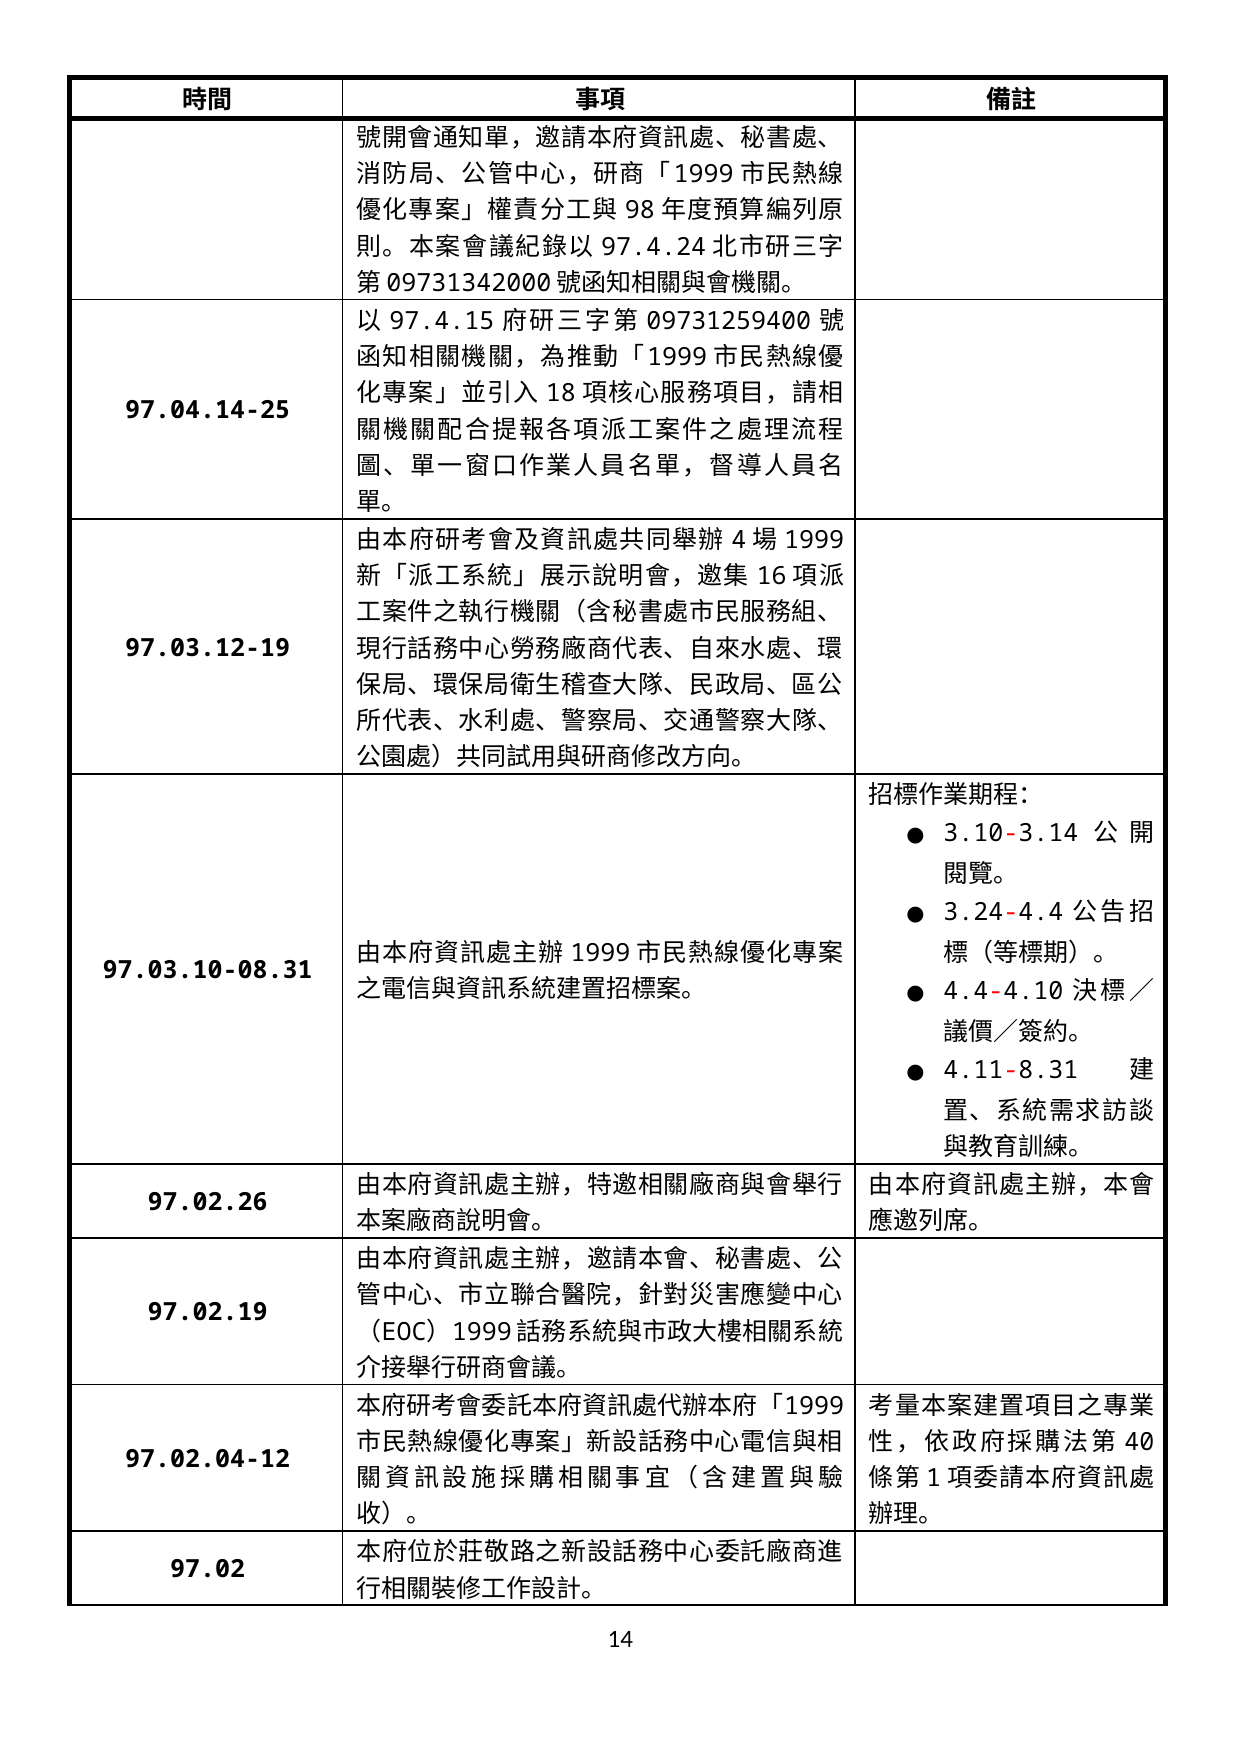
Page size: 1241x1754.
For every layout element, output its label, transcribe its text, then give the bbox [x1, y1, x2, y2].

table_cell [856, 520, 1163, 773]
table_cell 由本府資訊處主辦，本會應邀列席。 [856, 1165, 1163, 1237]
table_cell 招標作業期程： 3.10-3.14公開閱覽。 3.24-4.4公告招標（等標期）。 4.4-4.10決標／議價／簽約。 4.11-8.31建置、系統需求訪談與教育訓練。 [856, 775, 1163, 1163]
table_cell 以97.4.15府研三字第09731259400號函知相關機關，為推動「1999市民熱線優化專案」並引入18項核心服務項目，請相關機關配合提報各項派工案件之處理流程圖、單一窗口作業人員名單，督導人員名單。 [343, 300, 854, 518]
table_header 事項 [343, 80, 854, 116]
table_cell 號開會通知單，邀請本府資訊處、秘書處、消防局、公管中心，研商「1999市民熱線優化專案」權責分工與98年度預算編列原則。本案會議紀錄以97.4.24北市研三字第09731342000號函知相關與會機關。 [343, 121, 854, 299]
table_cell [72, 121, 342, 299]
table_cell 由本府資訊處主辦，特邀相關廠商與會舉行本案廠商說明會。 [343, 1165, 854, 1237]
table_cell 97.02.19 [72, 1239, 342, 1384]
table_cell 本府位於莊敬路之新設話務中心委託廠商進行相關裝修工作設計。 [343, 1532, 854, 1604]
table_cell 97.02.26 [72, 1165, 342, 1237]
table_cell 97.02.04-12 [72, 1385, 342, 1530]
table_cell [856, 121, 1163, 299]
table_cell 由本府資訊處主辦，邀請本會、秘書處、公管中心、市立聯合醫院，針對災害應變中心（EOC）1999話務系統與市政大樓相關系統介接舉行研商會議。 [343, 1239, 854, 1384]
table_cell 由本府資訊處主辦1999市民熱線優化專案之電信與資訊系統建置招標案。 [343, 775, 854, 1163]
table_cell 本府研考會委託本府資訊處代辦本府「1999市民熱線優化專案」新設話務中心電信與相關資訊設施採購相關事宜（含建置與驗收）。 [343, 1385, 854, 1530]
table_cell [856, 1239, 1163, 1384]
table_cell [856, 300, 1163, 518]
table_cell 97.04.14-25 [72, 300, 342, 518]
table_cell 考量本案建置項目之專業性，依政府採購法第40條第1項委請本府資訊處辦理。 [856, 1385, 1163, 1530]
table_header 備註 [856, 80, 1163, 116]
table_header 時間 [72, 80, 342, 116]
table_cell 97.03.12-19 [72, 520, 342, 773]
table_cell 97.03.10-08.31 [72, 775, 342, 1163]
table_cell 97.02 [72, 1532, 342, 1604]
table_cell 由本府研考會及資訊處共同舉辦4場1999新「派工系統」展示說明會，邀集16項派工案件之執行機關（含秘書處市民服務組、現行話務中心勞務廠商代表、自來水處、環保局、環保局衛生稽查大隊、民政局、區公所代表、水利處、警察局、交通警察大隊、公園處）共同試用與研商修改方向。 [343, 520, 854, 773]
table_cell [856, 1532, 1163, 1604]
